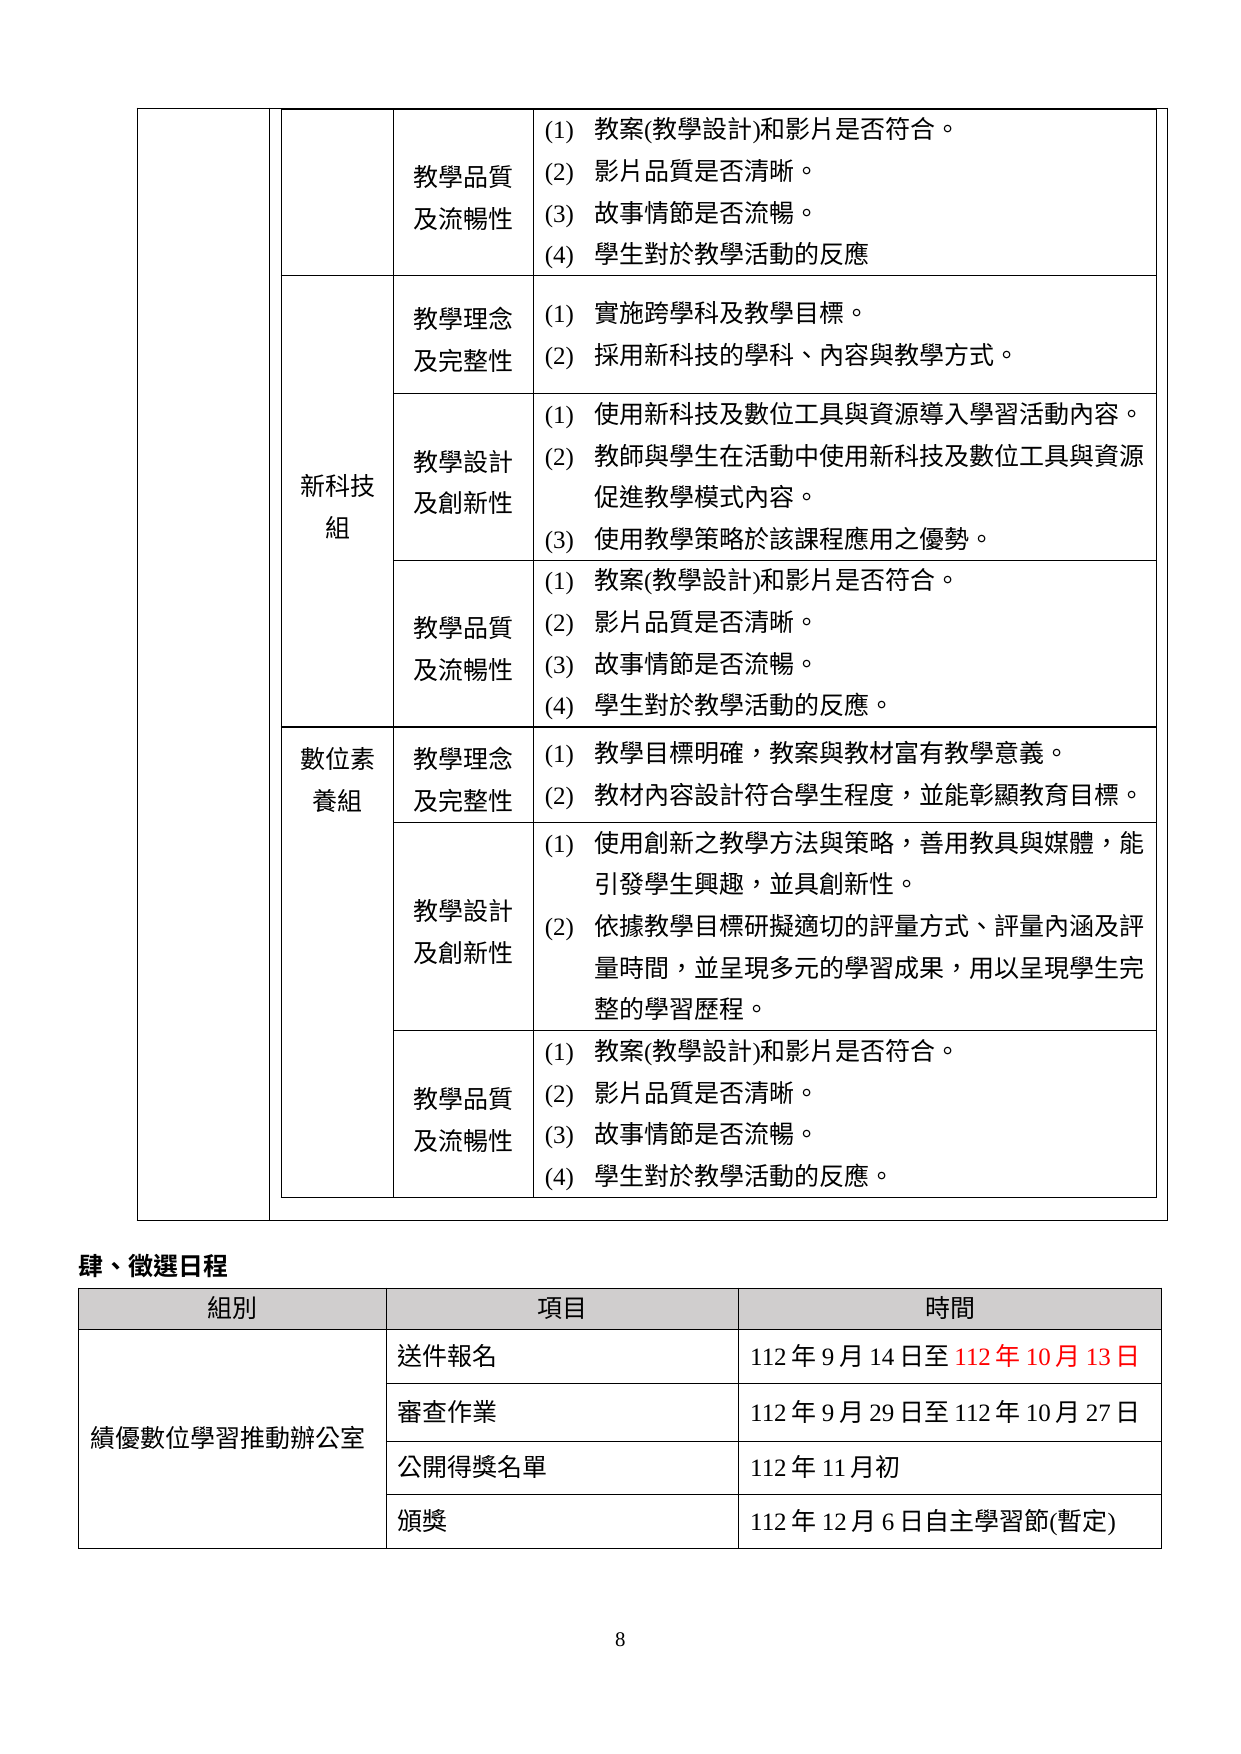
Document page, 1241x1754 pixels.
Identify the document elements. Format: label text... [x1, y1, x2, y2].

table_cell 教學理念及完整性 [394, 728, 533, 822]
table_header 項目 [387, 1289, 738, 1329]
table_cell 教案(教學設計)和影片是否符合。 影片品質是否清晰。 故事情節是否流暢。 學生對於教學活動的反應 [534, 110, 1156, 275]
table_header 組別 [79, 1289, 386, 1329]
table_cell [1156, 109, 1167, 1220]
table_cell 教學品質及流暢性 [394, 1031, 533, 1197]
table_cell [281, 1198, 1156, 1220]
table_cell [138, 109, 269, 1220]
table_cell [270, 109, 281, 1220]
table_cell 教學設計及創新性 [394, 823, 533, 1030]
table_cell 112年12月6日自主學習節(暫定) [739, 1495, 1161, 1547]
table_cell 112年9月29日至112年10月27日 [739, 1384, 1161, 1441]
table_cell 112年9月14日至112年10月13日 [739, 1330, 1161, 1382]
table_cell 教學理念及完整性 [394, 276, 533, 393]
table_cell 送件報名 [387, 1330, 738, 1382]
table_cell 審查作業 [387, 1384, 738, 1441]
table_cell 教學設計及創新性 [394, 394, 533, 560]
table_cell 教學品質及流暢性 [394, 110, 533, 275]
table_cell 數位素養組 [282, 728, 393, 1197]
table_cell 使用新科技及數位工具與資源導入學習活動內容。 教師與學生在活動中使用新科技及數位工具與資源促進教學模式內容。 使用教學策略於該課程應用之優勢。 [534, 394, 1156, 560]
list 徵選日程 [78, 1246, 1162, 1282]
table_cell 教學品質及流暢性 [394, 561, 533, 726]
table_cell 使用創新之教學方法與策略，善用教具與媒體，能引發學生興趣，並具創新性。 依據教學目標研擬適切的評量方式、評量內涵及評量時間，並呈現多元的學習成果，用以呈現學生完整的學習歷程。 [534, 823, 1156, 1030]
table_cell 公開得獎名單 [387, 1442, 738, 1494]
table_cell 教案(教學設計)和影片是否符合。 影片品質是否清晰。 故事情節是否流暢。 學生對於教學活動的反應。 [534, 561, 1156, 726]
table_cell 頒獎 [387, 1495, 738, 1547]
table_cell 實施跨學科及教學目標。 採用新科技的學科、內容與教學方式。 [534, 276, 1156, 393]
table_cell 新科技組 [282, 276, 393, 726]
table_cell 教案(教學設計)和影片是否符合。 影片品質是否清晰。 故事情節是否流暢。 學生對於教學活動的反應。 [534, 1031, 1156, 1197]
table_cell [282, 110, 393, 275]
table_cell 112年11月初 [739, 1442, 1161, 1494]
table_header 時間 [739, 1289, 1161, 1329]
table_cell 績優數位學習推動辦公室 [79, 1330, 386, 1547]
table_cell 教學目標明確，教案與教材富有教學意義。 教材內容設計符合學生程度，並能彰顯教育目標。 [534, 728, 1156, 822]
